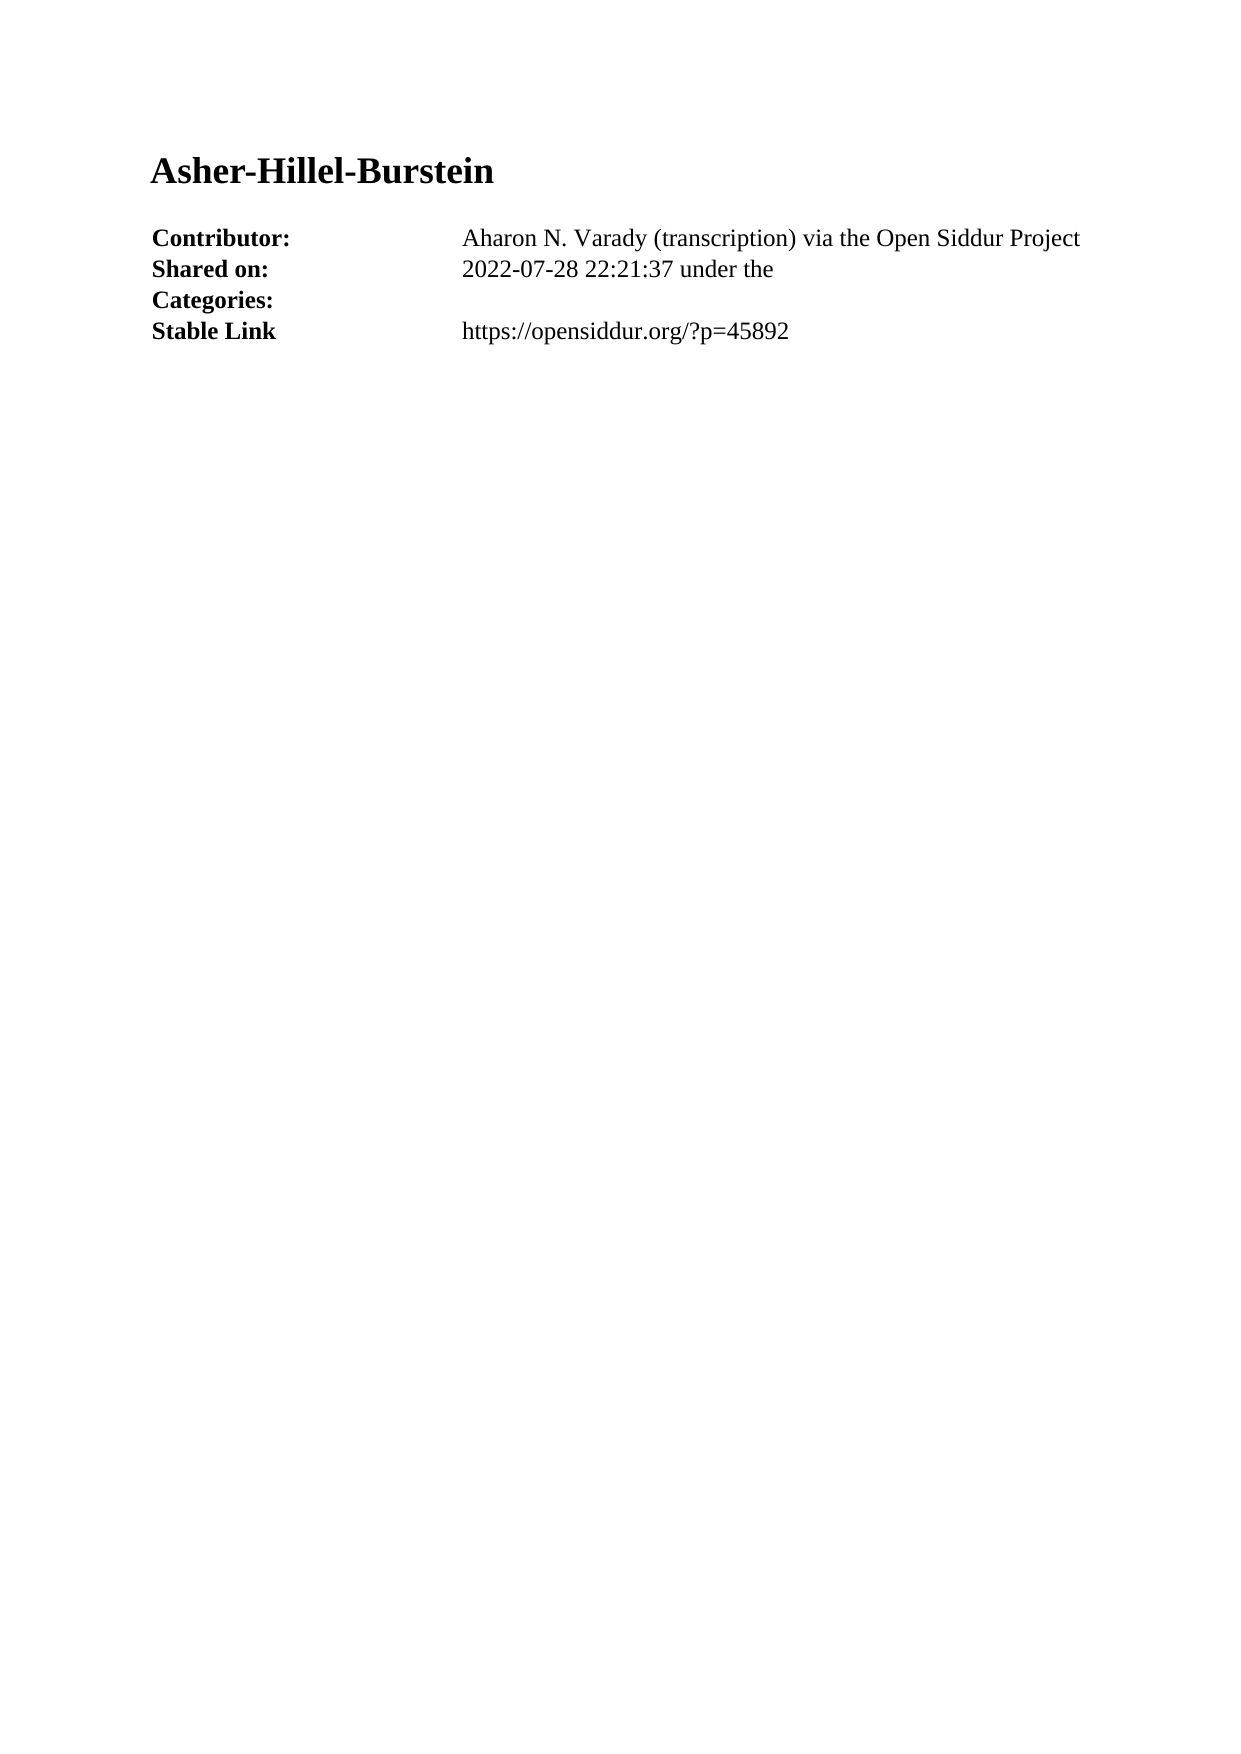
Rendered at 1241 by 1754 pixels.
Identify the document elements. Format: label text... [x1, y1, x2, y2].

table_cell https://opensiddur.org/?p=45892 [460, 315, 1090, 346]
subtitle Asher-Hillel-Burstein [150, 150, 1090, 192]
table_header Contributor: [150, 223, 460, 253]
table_cell Shared on: [150, 254, 460, 284]
table_cell 2022-07-28 22:21:37 under the [460, 254, 1090, 284]
table_cell Categories: [150, 284, 460, 315]
table_cell Stable Link [150, 315, 460, 346]
table_header Aharon N. Varady (transcription) via the Open Siddur Project [460, 223, 1090, 253]
table_cell [460, 284, 1090, 315]
